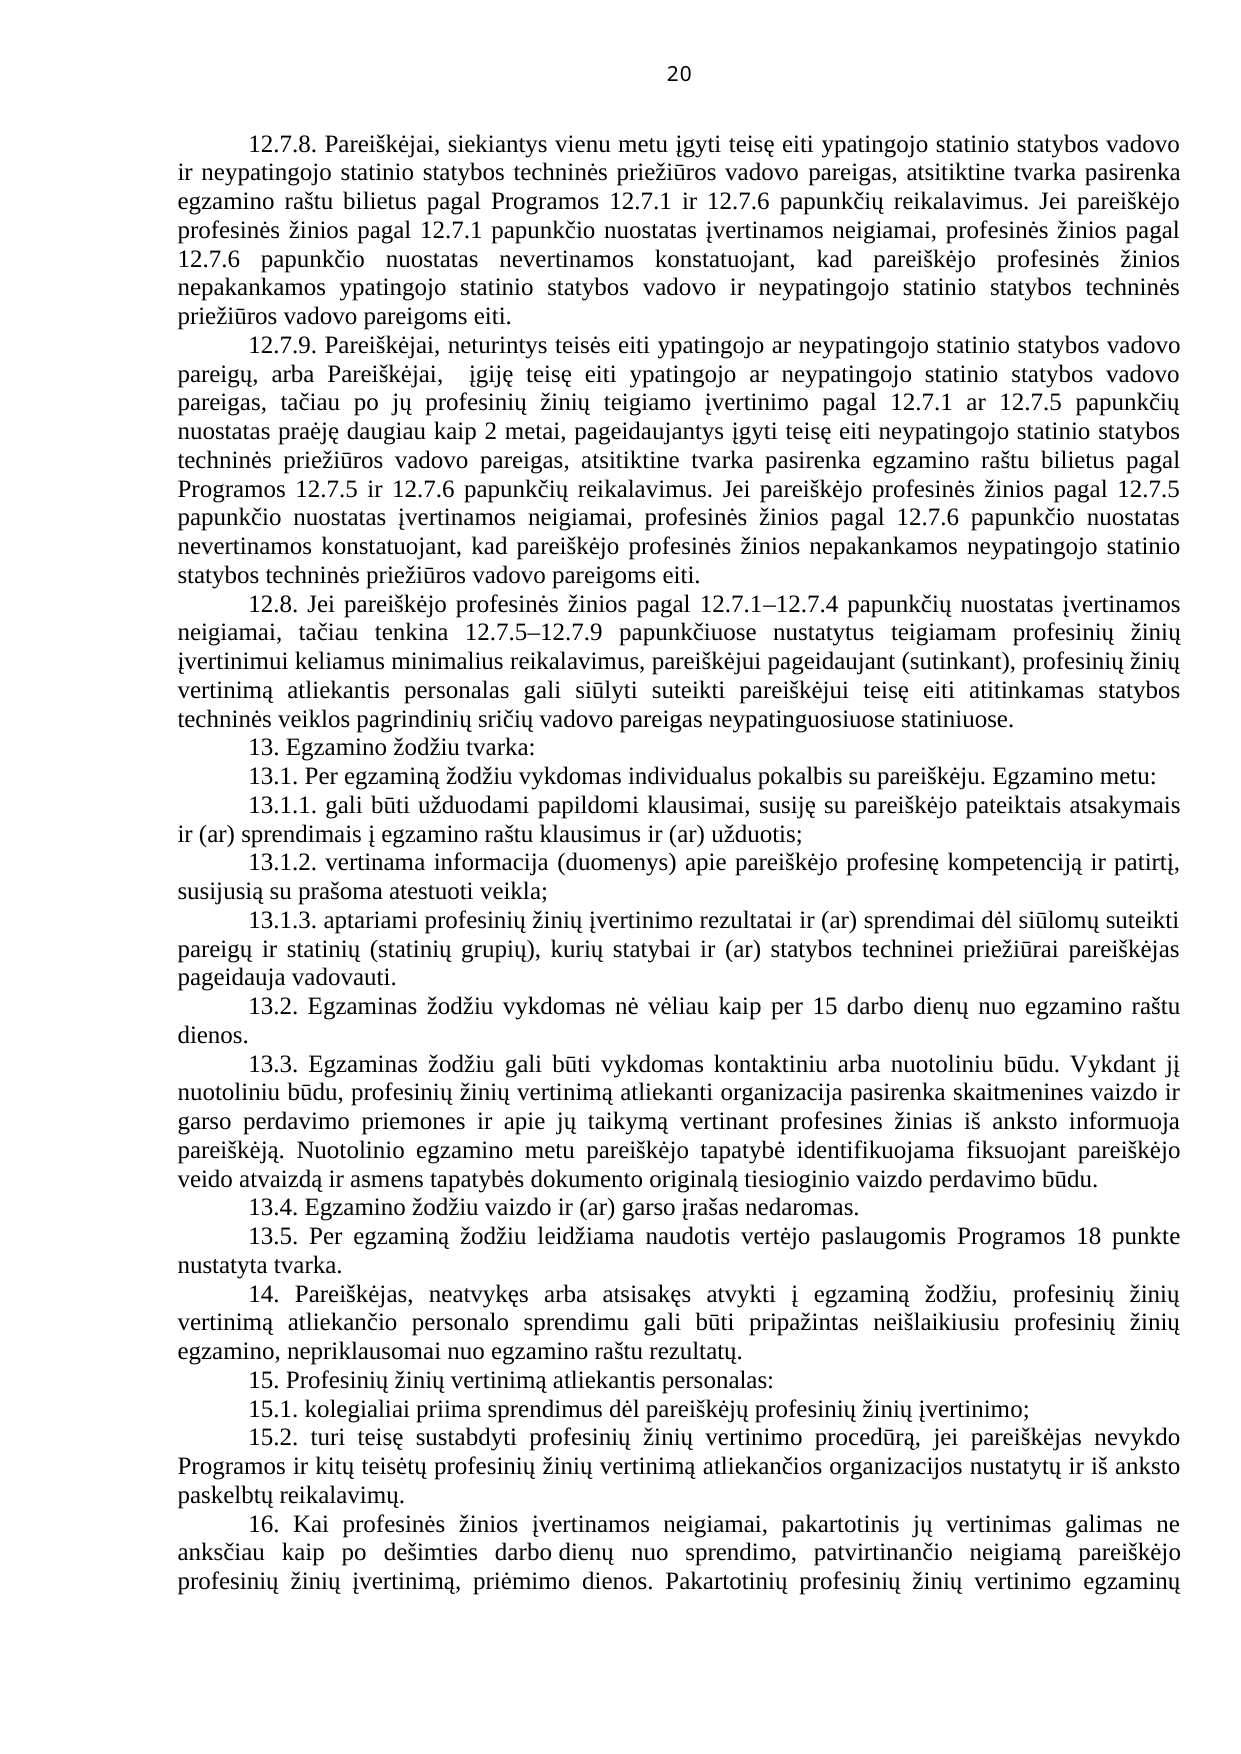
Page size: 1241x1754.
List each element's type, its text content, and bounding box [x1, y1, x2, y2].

text 12.7.8. Pareiškėjai, siekiantys vienu metu įgyti teisę eiti ypatingojo statinio statybos vadovo ir neypatingojo statinio statybos techninės priežiūros vadovo pareigas, atsitiktine tvarka pasirenka egzamino raštu bilietus pagal Programos 12.7.1 ir 12.7.6 papunkčių reikalavimus. Jei pareiškėjo profesinės žinios pagal 12.7.1 papunkčio nuostatas įvertinamos neigiamai, profesinės žinios pagal 12.7.6 papunkčio nuostatas nevertinamos konstatuojant, kad pareiškėjo profesinės žinios nepakankamos ypatingojo statinio statybos vadovo ir neypatingojo statinio statybos techninės priežiūros vadovo pareigoms eiti. [177, 129, 1181, 330]
text 15. Profesinių žinių vertinimą atliekantis personalas: [177, 1365, 1181, 1394]
text 12.8. Jei pareiškėjo profesinės žinios pagal 12.7.1–12.7.4 papunkčių nuostatas įvertinamos neigiamai, tačiau tenkina 12.7.5–12.7.9 papunkčiuose nustatytus teigiamam profesinių žinių įvertinimui keliamus minimalius reikalavimus, pareiškėjui pageidaujant (sutinkant), profesinių žinių vertinimą atliekantis personalas gali siūlyti suteikti pareiškėjui teisę eiti atitinkamas statybos techninės veiklos pagrindinių sričių vadovo pareigas neypatinguosiuose statiniuose. [177, 589, 1181, 732]
text 13.4. Egzamino žodžiu vaizdo ir (ar) garso įrašas nedaromas. [177, 1192, 1181, 1221]
text 13.5. Per egzaminą žodžiu leidžiama naudotis vertėjo paslaugomis Programos 18 punkte nustatyta tvarka. [177, 1221, 1181, 1279]
text 12.7.9. Pareiškėjai, neturintys teisės eiti ypatingojo ar neypatingojo statinio statybos vadovo pareigų, arba Pareiškėjai, įgiję teisę eiti ypatingojo ar neypatingojo statinio statybos vadovo pareigas, tačiau po jų profesinių žinių teigiamo įvertinimo pagal 12.7.1 ar 12.7.5 papunkčių nuostatas praėję daugiau kaip 2 metai, pageidaujantys įgyti teisę eiti neypatingojo statinio statybos techninės priežiūros vadovo pareigas, atsitiktine tvarka pasirenka egzamino raštu bilietus pagal Programos 12.7.5 ir 12.7.6 papunkčių reikalavimus. Jei pareiškėjo profesinės žinios pagal 12.7.5 papunkčio nuostatas įvertinamos neigiamai, profesinės žinios pagal 12.7.6 papunkčio nuostatas nevertinamos konstatuojant, kad pareiškėjo profesinės žinios nepakankamos neypatingojo statinio statybos techninės priežiūros vadovo pareigoms eiti. [177, 330, 1181, 589]
text 13.2. Egzaminas žodžiu vykdomas nė vėliau kaip per 15 darbo dienų nuo egzamino raštu dienos. [177, 991, 1181, 1049]
text 13.1.3. aptariami profesinių žinių įvertinimo rezultatai ir (ar) sprendimai dėl siūlomų suteikti pareigų ir statinių (statinių grupių), kurių statybai ir (ar) statybos techninei priežiūrai pareiškėjas pageidauja vadovauti. [177, 905, 1181, 991]
text 13.1.1. gali būti užduodami papildomi klausimai, susiję su pareiškėjo pateiktais atsakymais ir (ar) sprendimais į egzamino raštu klausimus ir (ar) užduotis; [177, 790, 1181, 847]
text 13.1. Per egzaminą žodžiu vykdomas individualus pokalbis su pareiškėju. Egzamino metu: [177, 761, 1181, 790]
text 13.1.2. vertinama informacija (duomenys) apie pareiškėjo profesinę kompetenciją ir patirtį, susijusią su prašoma atestuoti veikla; [177, 847, 1181, 905]
text 13. Egzamino žodžiu tvarka: [177, 732, 1181, 761]
text 13.3. Egzaminas žodžiu gali būti vykdomas kontaktiniu arba nuotoliniu būdu. Vykdant jį nuotoliniu būdu, profesinių žinių vertinimą atliekanti organizacija pasirenka skaitmenines vaizdo ir garso perdavimo priemones ir apie jų taikymą vertinant profesines žinias iš anksto informuoja pareiškėją. Nuotolinio egzamino metu pareiškėjo tapatybė identifikuojama fiksuojant pareiškėjo veido atvaizdą ir asmens tapatybės dokumento originalą tiesioginio vaizdo perdavimo būdu. [177, 1049, 1181, 1192]
text 15.1. kolegialiai priima sprendimus dėl pareiškėjų profesinių žinių įvertinimo; [177, 1394, 1181, 1422]
text 14. Pareiškėjas, neatvykęs arba atsisakęs atvykti į egzaminą žodžiu, profesinių žinių vertinimą atliekančio personalo sprendimu gali būti pripažintas neišlaikiusiu profesinių žinių egzamino, nepriklausomai nuo egzamino raštu rezultatų. [177, 1279, 1181, 1365]
text 15.2. turi teisę sustabdyti profesinių žinių vertinimo procedūrą, jei pareiškėjas nevykdo Programos ir kitų teisėtų profesinių žinių vertinimą atliekančios organizacijos nustatytų ir iš anksto paskelbtų reikalavimų. [177, 1422, 1181, 1509]
text 16. Kai profesinės žinios įvertinamos neigiamai, pakartotinis jų vertinimas galimas ne anksčiau kaip po dešimties darbo dienų nuo sprendimo, patvirtinančio neigiamą pareiškėjo profesinių žinių įvertinimą, priėmimo dienos. Pakartotinių profesinių žinių vertinimo egzaminų [177, 1509, 1181, 1595]
